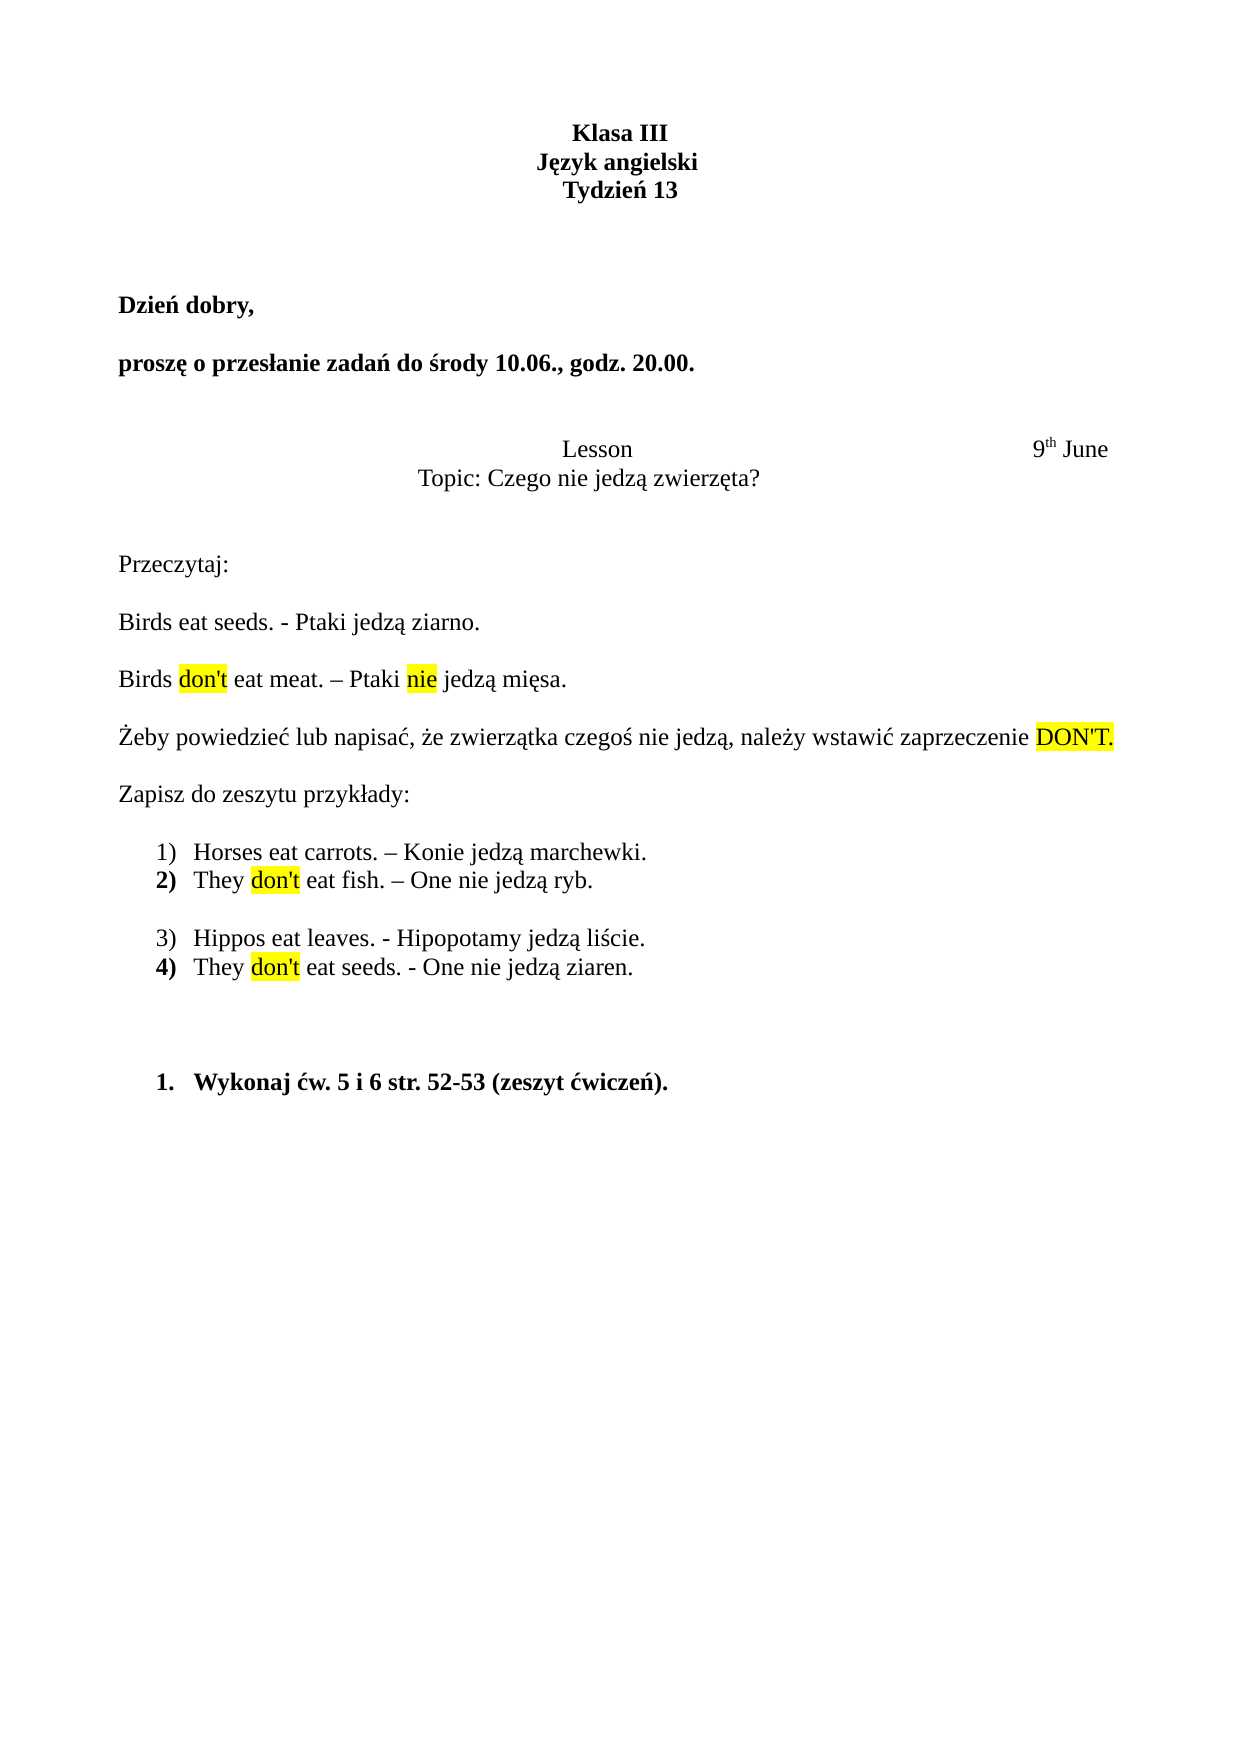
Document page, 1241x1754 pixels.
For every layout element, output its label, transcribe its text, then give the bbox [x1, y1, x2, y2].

text Birds don't eat meat. – Ptaki nie jedzą mięsa. [118, 664, 1122, 693]
list Hippos eat leaves. - Hipopotamy jedzą liście. [156, 923, 1122, 952]
list Wykonaj ćw. 5 i 6 str. 52-53 (zeszyt ćwiczeń). [156, 1067, 1122, 1096]
text proszę o przesłanie zadań do środy 10.06., godz. 20.00. [118, 348, 1122, 377]
text Przeczytaj: [118, 549, 1122, 578]
list Horses eat carrots. – Konie jedzą marchewki. [156, 837, 1122, 866]
text Lesson 9th June [118, 434, 1122, 463]
text Język angielski [118, 147, 1122, 176]
text Żeby powiedzieć lub napisać, że zwierzątka czegoś nie jedzą, należy wstawić zaprzeczenie DON'T. [118, 722, 1122, 751]
list They don't eat seeds. - One nie jedzą ziaren. [156, 952, 1122, 981]
list They don't eat fish. – One nie jedzą ryb. [156, 866, 1122, 894]
text Birds eat seeds. - Ptaki jedzą ziarno. [118, 607, 1122, 636]
text Dzień dobry, [118, 291, 1122, 319]
text Topic: Czego nie jedzą zwierzęta? [118, 463, 1122, 492]
text Klasa III [118, 118, 1122, 147]
text Tydzień 13 [118, 176, 1122, 204]
text Zapisz do zeszytu przykłady: [118, 779, 1122, 808]
